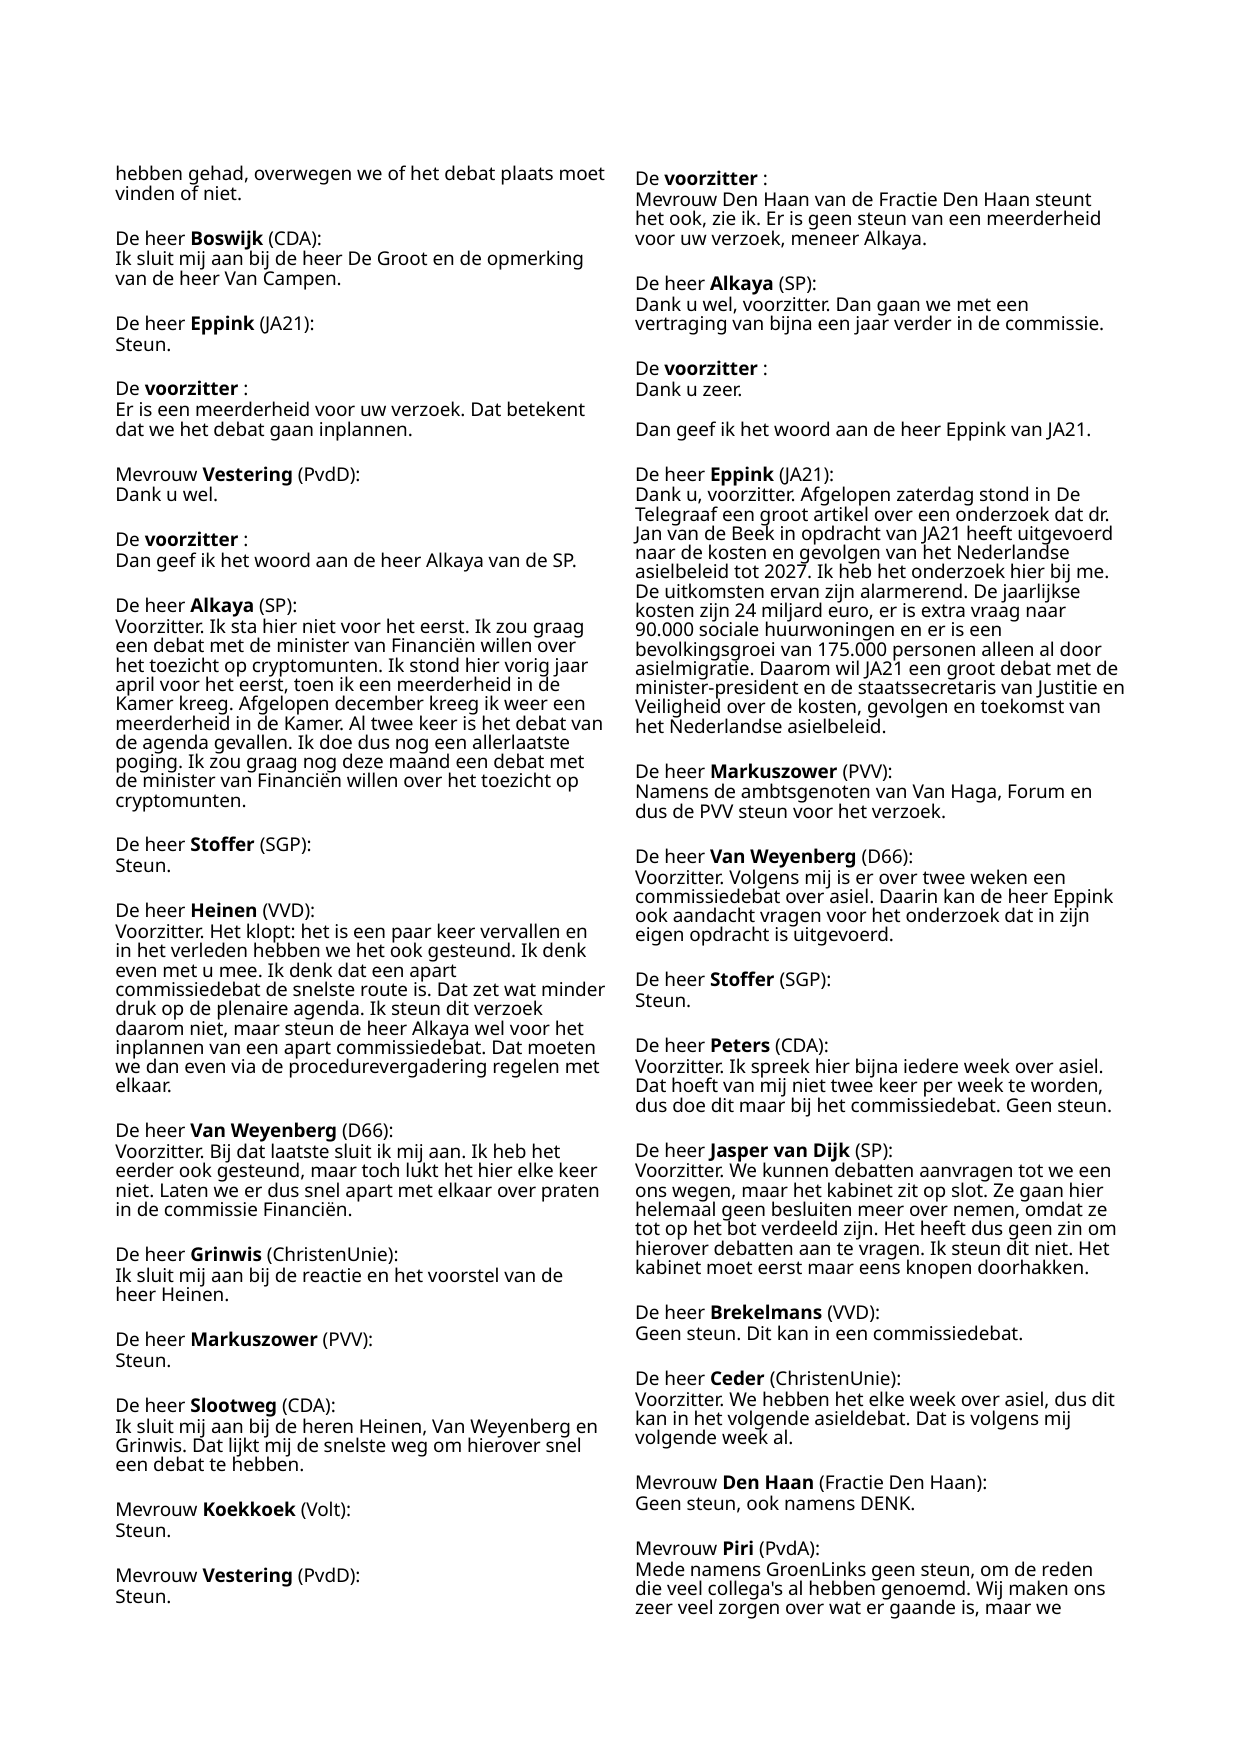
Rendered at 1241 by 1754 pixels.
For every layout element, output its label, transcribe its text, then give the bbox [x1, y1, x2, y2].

text De heer Stoffer (SGP): [635, 967, 1125, 992]
text De voorzitter : [635, 355, 1125, 381]
text Steun. [115, 336, 605, 355]
text De heer Eppink (JA21): [115, 310, 605, 336]
text Mevrouw Den Haan van de Fractie Den Haan steunt het ook, zie ik. Er is geen steun van een meerderheid voor uw verzoek, meneer Alkaya. [635, 191, 1125, 249]
text Dank u zeer. [635, 381, 1125, 400]
text Ik sluit mij aan bij de heer De Groot en de opmerking van de heer Van Campen. [115, 250, 605, 289]
text De heer Heinen (VVD): [115, 897, 605, 923]
text hebben gehad, overwegen we of het debat plaats moet vinden of niet. [115, 165, 605, 204]
text Geen steun. Dit kan in een commissiedebat. [635, 1325, 1125, 1344]
text Steun. [115, 857, 605, 877]
text De heer Van Weyenberg (D66): [115, 1117, 605, 1143]
text Steun. [635, 992, 1125, 1012]
text Mevrouw Vestering (PvdD): [115, 461, 605, 486]
text De heer Van Weyenberg (D66): [635, 843, 1125, 869]
text De heer Stoffer (SGP): [115, 832, 605, 857]
text Voorzitter. Ik sta hier niet voor het eerst. Ik zou graag een debat met de minister van Financiën willen over het toezicht op cryptomunten. Ik stond hier vorig jaar april voor het eerst, toen ik een meerderheid in de Kamer kreeg. Afgelopen december kreeg ik weer een meerderheid in de Kamer. Al twee keer is het debat van de agenda gevallen. Ik doe dus nog een allerlaatste poging. Ik zou graag nog deze maand een debat met de minister van Financiën willen over het toezicht op cryptomunten. [115, 618, 605, 811]
text Mevrouw Den Haan (Fractie Den Haan): [635, 1469, 1125, 1495]
text Steun. [115, 1522, 605, 1541]
text Dank u wel. [115, 486, 605, 506]
text Steun. [115, 1588, 605, 1607]
text De heer Alkaya (SP): [115, 592, 605, 618]
text Dank u wel, voorzitter. Dan gaan we met een vertraging van bijna een jaar verder in de commissie. [635, 296, 1125, 334]
text Er is een meerderheid voor uw verzoek. Dat betekent dat we het debat gaan inplannen. [115, 401, 605, 440]
text Voorzitter. Volgens mij is er over twee weken een commissiedebat over asiel. Daarin kan de heer Eppink ook aandacht vragen voor het onderzoek dat in zijn eigen opdracht is uitgevoerd. [635, 869, 1125, 946]
text Voorzitter. We kunnen debatten aanvragen tot we een ons wegen, maar het kabinet zit op slot. Ze gaan hier helemaal geen besluiten meer over nemen, omdat ze tot op het bot verdeeld zijn. Het heeft dus geen zin om hierover debatten aan te vragen. Ik steun dit niet. Het kabinet moet eerst maar eens knopen doorhakken. [635, 1162, 1125, 1278]
text De voorzitter : [115, 527, 605, 552]
text De heer Alkaya (SP): [635, 270, 1125, 296]
text De heer Markuszower (PVV): [635, 758, 1125, 783]
text De heer Brekelmans (VVD): [635, 1299, 1125, 1325]
text Dan geef ik het woord aan de heer Alkaya van de SP. [115, 552, 605, 572]
text De heer Ceder (ChristenUnie): [635, 1365, 1125, 1391]
text De heer Eppink (JA21): [635, 461, 1125, 486]
text Mevrouw Piri (PvdA): [635, 1535, 1125, 1561]
text Geen steun, ook namens DENK. [635, 1495, 1125, 1514]
text Mevrouw Koekkoek (Volt): [115, 1496, 605, 1522]
text De heer Grinwis (ChristenUnie): [115, 1241, 605, 1267]
text De heer Peters (CDA): [635, 1032, 1125, 1058]
text Voorzitter. Ik spreek hier bijna iedere week over asiel. Dat hoeft van mij niet twee keer per week te worden, dus doe dit maar bij het commissiedebat. Geen steun. [635, 1058, 1125, 1116]
text De voorzitter : [635, 165, 1125, 191]
text Voorzitter. We hebben het elke week over asiel, dus dit kan in het volgende asieldebat. Dat is volgens mij volgende week al. [635, 1391, 1125, 1448]
text De heer Boswijk (CDA): [115, 225, 605, 250]
text Steun. [115, 1352, 605, 1371]
text Dan geef ik het woord aan de heer Eppink van JA21. [635, 421, 1125, 440]
text De voorzitter : [115, 376, 605, 401]
text Mede namens GroenLinks geen steun, om de reden die veel collega's al hebben genoemd. Wij maken ons zeer veel zorgen over wat er gaande is, maar we [635, 1561, 1125, 1618]
text Mevrouw Vestering (PvdD): [115, 1562, 605, 1588]
text Ik sluit mij aan bij de heren Heinen, Van Weyenberg en Grinwis. Dat lijkt mij de snelste weg om hierover snel een debat te hebben. [115, 1418, 605, 1476]
text De heer Markuszower (PVV): [115, 1326, 605, 1352]
text De heer Slootweg (CDA): [115, 1392, 605, 1418]
text De heer Jasper van Dijk (SP): [635, 1137, 1125, 1162]
text Namens de ambtsgenoten van Van Haga, Forum en dus de PVV steun voor het verzoek. [635, 783, 1125, 822]
text Voorzitter. Het klopt: het is een paar keer vervallen en in het verleden hebben we het ook gesteund. Ik denk even met u mee. Ik denk dat een apart commissiedebat de snelste route is. Dat zet wat minder druk op de plenaire agenda. Ik steun dit verzoek daarom niet, maar steun de heer Alkaya wel voor het inplannen van een apart commissiedebat. Dat moeten we dan even via de procedurevergadering regelen met elkaar. [115, 923, 605, 1097]
text Ik sluit mij aan bij de reactie en het voorstel van de heer Heinen. [115, 1267, 605, 1305]
text Voorzitter. Bij dat laatste sluit ik mij aan. Ik heb het eerder ook gesteund, maar toch lukt het hier elke keer niet. Laten we er dus snel apart met elkaar over praten in de commissie Financiën. [115, 1143, 605, 1220]
text Dank u, voorzitter. Afgelopen zaterdag stond in De Telegraaf een groot artikel over een onderzoek dat dr. Jan van de Beek in opdracht van JA21 heeft uitgevoerd naar de kosten en gevolgen van het Nederlandse asielbeleid tot 2027. Ik heb het onderzoek hier bij me. De uitkomsten ervan zijn alarmerend. De jaarlijkse kosten zijn 24 miljard euro, er is extra vraag naar 90.000 sociale huurwoningen en er is een bevolkingsgroei van 175.000 personen alleen al door asielmigratie. Daarom wil JA21 een groot debat met de minister-president en de staatssecretaris van Justitie en Veiligheid over de kosten, gevolgen en toekomst van het Nederlandse asielbeleid. [635, 486, 1125, 737]
